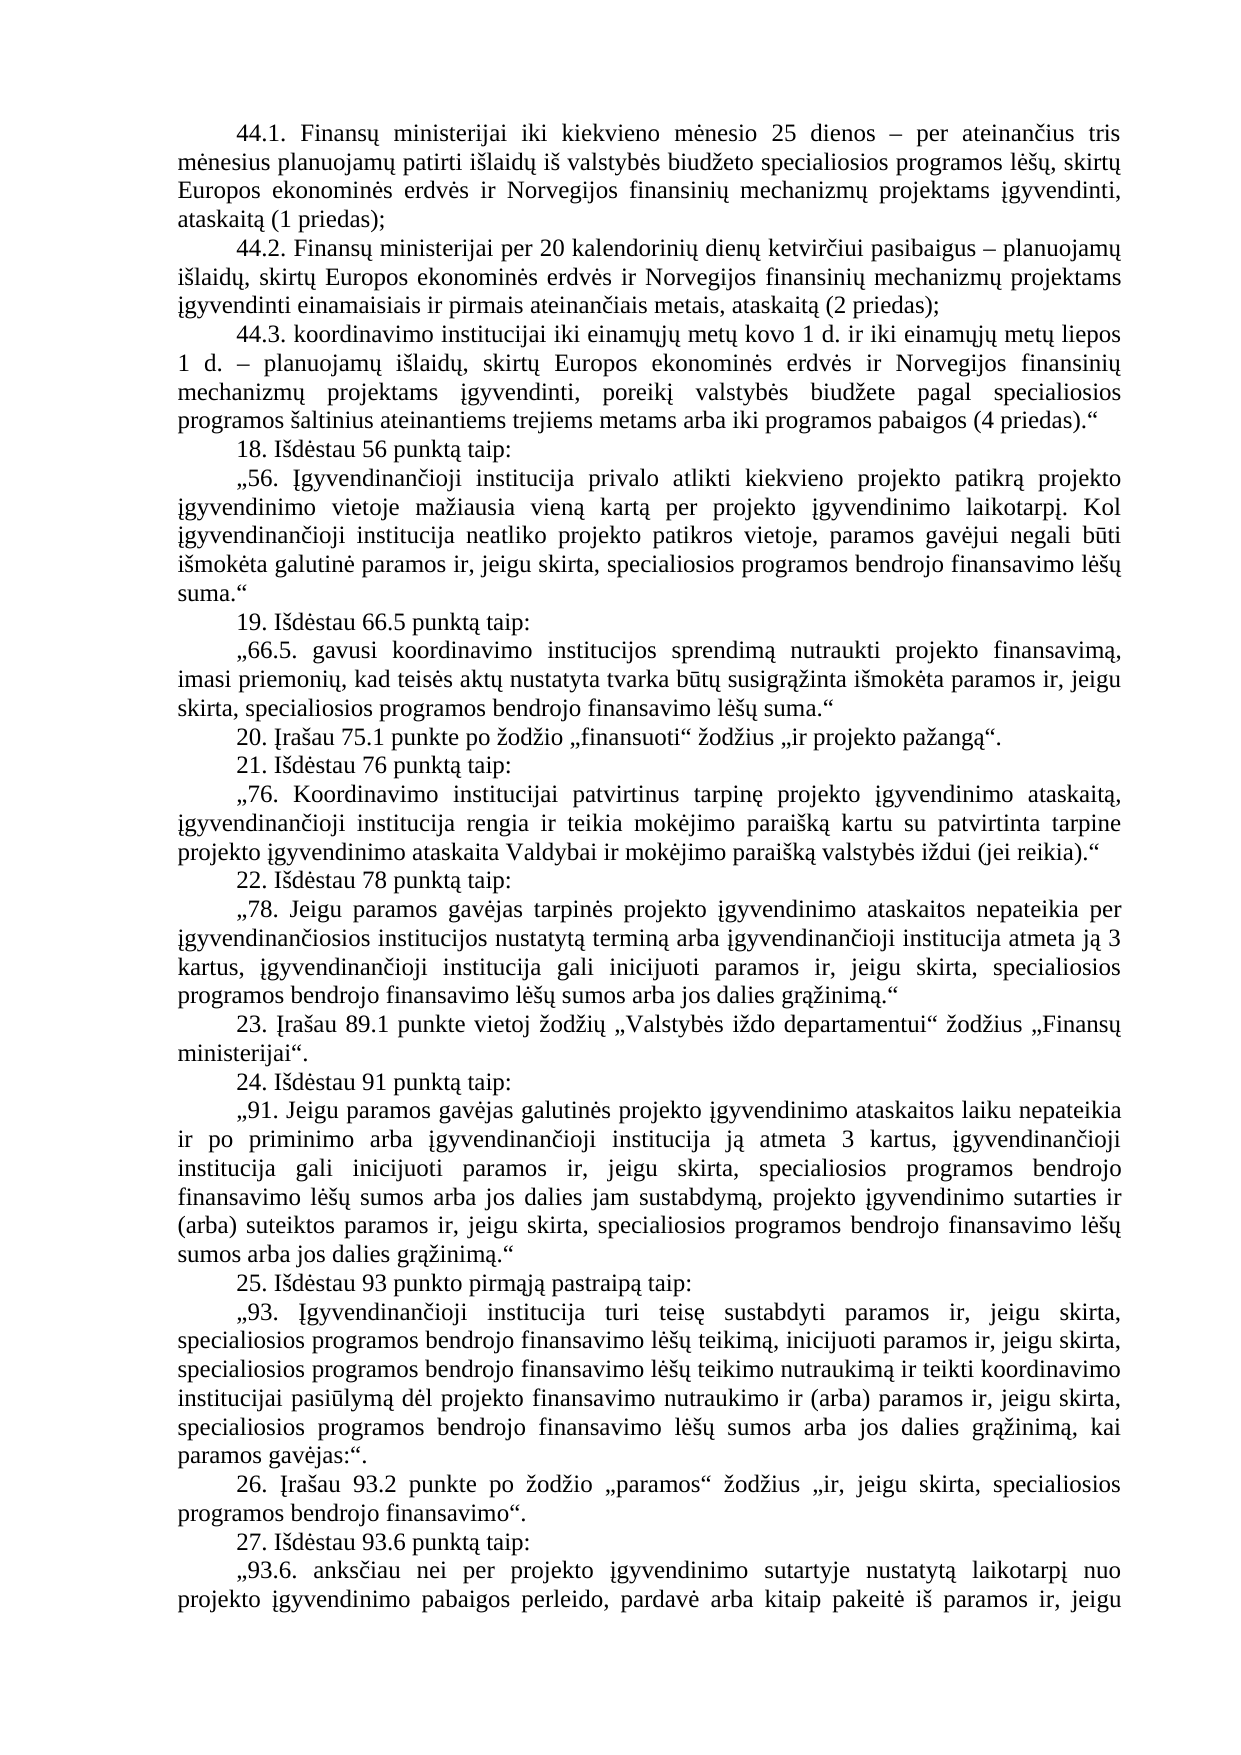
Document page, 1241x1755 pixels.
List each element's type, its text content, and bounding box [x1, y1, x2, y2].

text 25. Išdėstau 93 punkto pirmąją pastraipą taip: [177, 1268, 1122, 1297]
text 44.2. Finansų ministerijai per 20 kalendorinių dienų ketvirčiui pasibaigus – planuojamų išlaidų, skirtų Europos ekonominės erdvės ir Norvegijos finansinių mechanizmų projektams įgyvendinti einamaisiais ir pirmais ateinančiais metais, ataskaitą (2 priedas); [177, 233, 1122, 319]
text 20. Įrašau 75.1 punkte po žodžio „finansuoti“ žodžius „ir projekto pažangą“. [177, 722, 1122, 751]
text „56. Įgyvendinančioji institucija privalo atlikti kiekvieno projekto patikrą projekto įgyvendinimo vietoje mažiausia vieną kartą per projekto įgyvendinimo laikotarpį. Kol įgyvendinančioji institucija neatliko projekto patikros vietoje, paramos gavėjui negali būti išmokėta galutinė paramos ir, jeigu skirta, specialiosios programos bendrojo finansavimo lėšų suma.“ [177, 463, 1122, 607]
text „76. Koordinavimo institucijai patvirtinus tarpinę projekto įgyvendinimo ataskaitą, įgyvendinančioji institucija rengia ir teikia mokėjimo paraišką kartu su patvirtinta tarpine projekto įgyvendinimo ataskaita Valdybai ir mokėjimo paraišką valstybės iždui (jei reikia).“ [177, 779, 1122, 866]
text 44.1. Finansų ministerijai iki kiekvieno mėnesio 25 dienos – per ateinančius tris mėnesius planuojamų patirti išlaidų iš valstybės biudžeto specialiosios programos lėšų, skirtų Europos ekonominės erdvės ir Norvegijos finansinių mechanizmų projektams įgyvendinti, ataskaitą (1 priedas); [177, 118, 1122, 233]
text 26. Įrašau 93.2 punkte po žodžio „paramos“ žodžius „ir, jeigu skirta, specialiosios programos bendrojo finansavimo“. [177, 1469, 1122, 1527]
text „66.5. gavusi koordinavimo institucijos sprendimą nutraukti projekto finansavimą, imasi priemonių, kad teisės aktų nustatyta tvarka būtų susigrąžinta išmokėta paramos ir, jeigu skirta, specialiosios programos bendrojo finansavimo lėšų suma.“ [177, 636, 1122, 722]
text 27. Išdėstau 93.6 punktą taip: [177, 1527, 1122, 1556]
text „91. Jeigu paramos gavėjas galutinės projekto įgyvendinimo ataskaitos laiku nepateikia ir po priminimo arba įgyvendinančioji institucija ją atmeta 3 kartus, įgyvendinančioji institucija gali inicijuoti paramos ir, jeigu skirta, specialiosios programos bendrojo finansavimo lėšų sumos arba jos dalies jam sustabdymą, projekto įgyvendinimo sutarties ir (arba) suteiktos paramos ir, jeigu skirta, specialiosios programos bendrojo finansavimo lėšų sumos arba jos dalies grąžinimą.“ [177, 1096, 1122, 1268]
text 22. Išdėstau 78 punktą taip: [177, 866, 1122, 894]
text 18. Išdėstau 56 punktą taip: [177, 434, 1122, 463]
text 24. Išdėstau 91 punktą taip: [177, 1067, 1122, 1096]
text 44.3. koordinavimo institucijai iki einamųjų metų kovo 1 d. ir iki einamųjų metų liepos 1 d. – planuojamų išlaidų, skirtų Europos ekonominės erdvės ir Norvegijos finansinių mechanizmų projektams įgyvendinti, poreikį valstybės biudžete pagal specialiosios programos šaltinius ateinantiems trejiems metams arba iki programos pabaigos (4 priedas).“ [177, 319, 1122, 434]
text „78. Jeigu paramos gavėjas tarpinės projekto įgyvendinimo ataskaitos nepateikia per įgyvendinančiosios institucijos nustatytą terminą arba įgyvendinančioji institucija atmeta ją 3 kartus, įgyvendinančioji institucija gali inicijuoti paramos ir, jeigu skirta, specialiosios programos bendrojo finansavimo lėšų sumos arba jos dalies grąžinimą.“ [177, 894, 1122, 1009]
text „93.6. anksčiau nei per projekto įgyvendinimo sutartyje nustatytą laikotarpį nuo projekto įgyvendinimo pabaigos perleido, pardavė arba kitaip pakeitė iš paramos ir, jeigu [177, 1556, 1122, 1613]
text 23. Įrašau 89.1 punkte vietoj žodžių „Valstybės iždo departamentui“ žodžius „Finansų ministerijai“. [177, 1009, 1122, 1067]
text 21. Išdėstau 76 punktą taip: [177, 751, 1122, 779]
text „93. Įgyvendinančioji institucija turi teisę sustabdyti paramos ir, jeigu skirta, specialiosios programos bendrojo finansavimo lėšų teikimą, inicijuoti paramos ir, jeigu skirta, specialiosios programos bendrojo finansavimo lėšų teikimo nutraukimą ir teikti koordinavimo institucijai pasiūlymą dėl projekto finansavimo nutraukimo ir (arba) paramos ir, jeigu skirta, specialiosios programos bendrojo finansavimo lėšų sumos arba jos dalies grąžinimą, kai paramos gavėjas:“. [177, 1297, 1122, 1469]
text 19. Išdėstau 66.5 punktą taip: [177, 607, 1122, 636]
